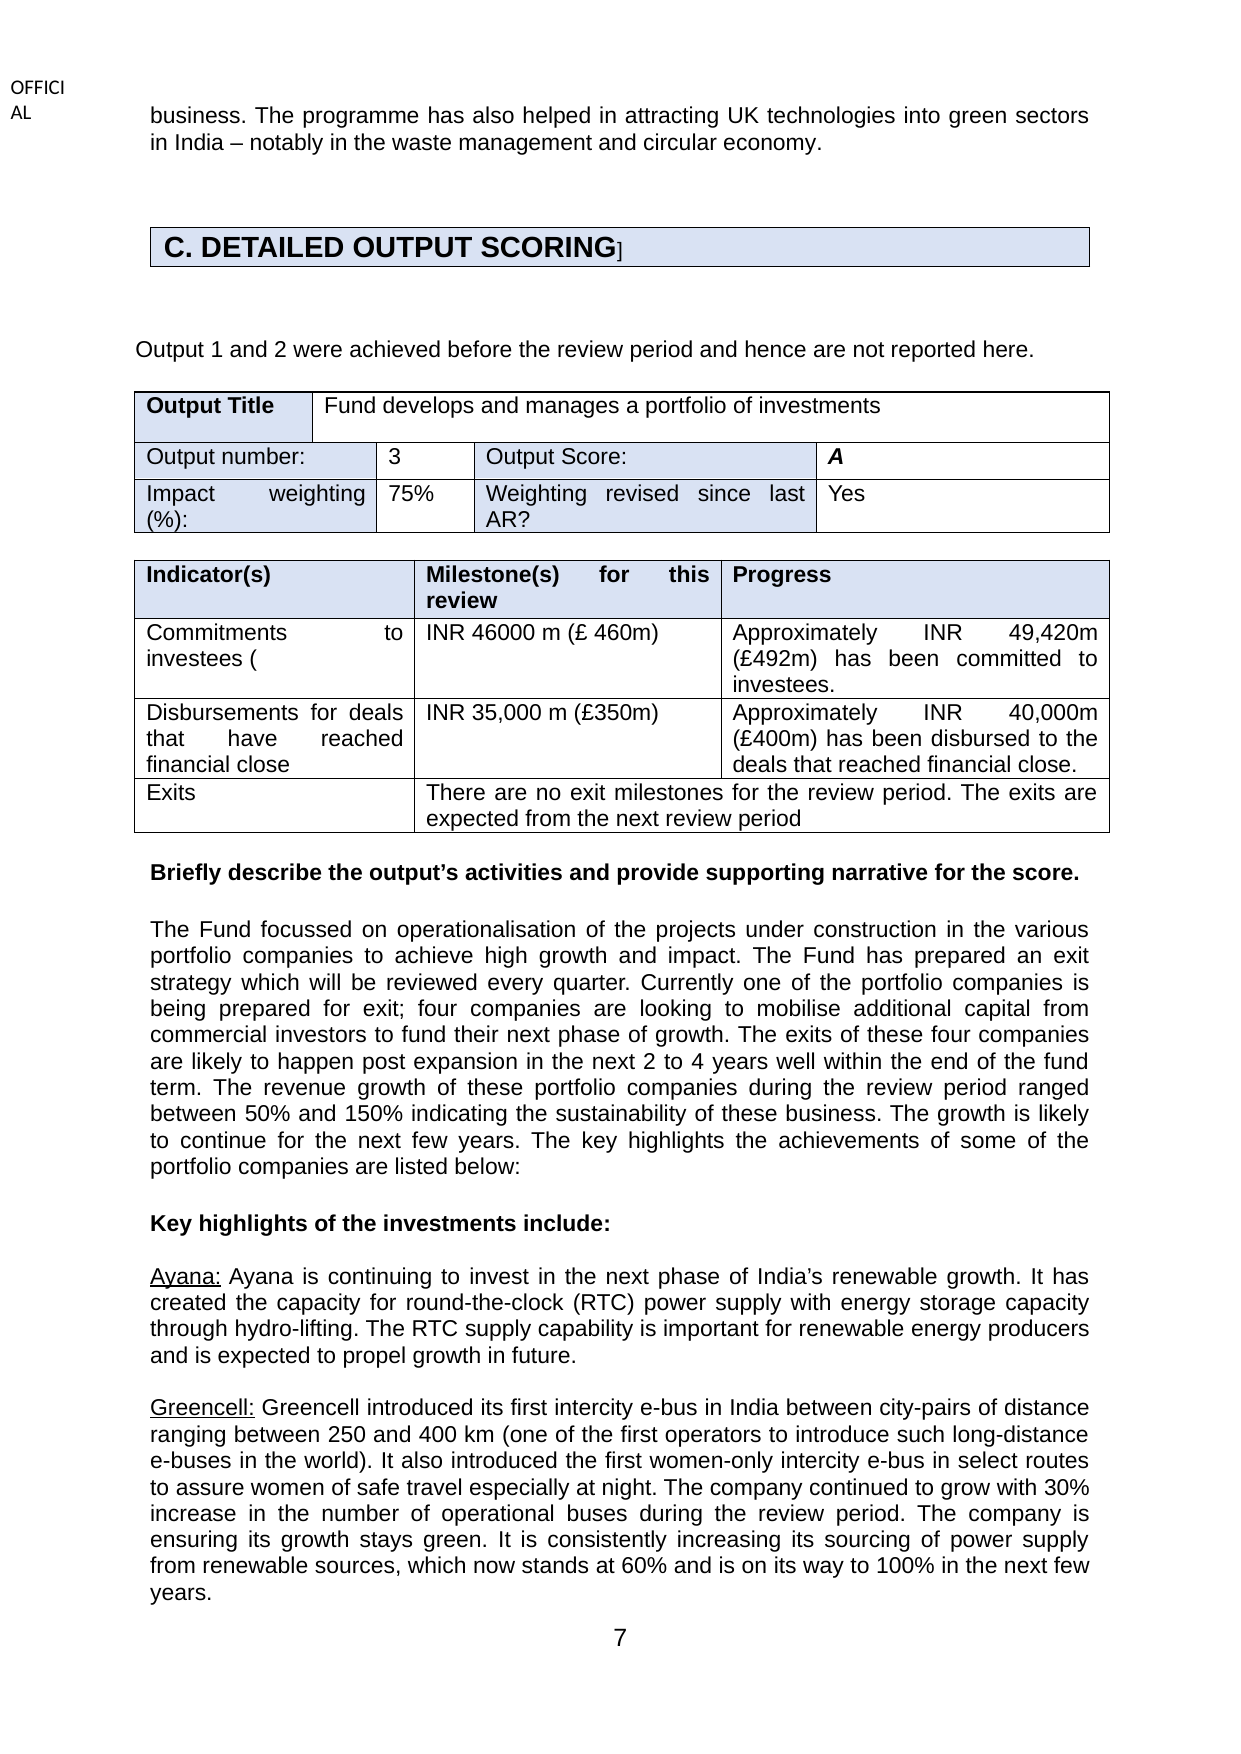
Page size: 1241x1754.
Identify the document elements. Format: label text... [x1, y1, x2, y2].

table_cell A [817, 443, 1109, 478]
table_cell 75% [377, 480, 474, 532]
table_cell Output Score: [475, 443, 816, 478]
table_cell INR 46000 m (£ 460m) [415, 619, 721, 698]
table_cell Yes [817, 480, 1109, 532]
text Output 1 and 2 were achieved before the review period and hence are not reported here. [135, 336, 1090, 363]
table_cell Commitments to investees ( [135, 619, 414, 698]
table_cell There are no exit milestones for the review period. The exits are expected from the next review period [415, 779, 1109, 832]
table_header Milestone(s) for this review [415, 561, 721, 618]
text The Fund focussed on operationalisation of the projects under construction in the various portfolio companies to achieve high growth and impact. The Fund has prepared an exit strategy which will be reviewed every quarter. Currently one of the portfolio companies is being prepared for exit; four companies are looking to mobilise additional capital from commercial investors to fund their next phase of growth. The exits of these four companies are likely to happen post expansion in the next 2 to 4 years well within the end of the fund term. The revenue growth of these portfolio companies during the review period ranged between 50% and 150% indicating the sustainability of these business. The growth is likely to continue for the next few years. The key highlights the achievements of some of the portfolio companies are listed below: [150, 916, 1090, 1179]
text Ayana: Ayana is continuing to invest in the next phase of India’s renewable growth. It has created the capacity for round-the-clock (RTC) power supply with energy storage capacity through hydro-lifting. The RTC supply capability is important for renewable energy producers and is expected to propel growth in future. [150, 1263, 1090, 1368]
table_cell Approximately INR 49,420m (£492m) has been committed to investees. [722, 619, 1109, 698]
table_cell Impact weighting (%): [135, 480, 376, 532]
table_header Output Title [135, 393, 312, 442]
table_header Fund develops and manages a portfolio of investments [313, 393, 1109, 442]
subtitle C. DETAILED OUTPUT SCORING] [151, 228, 1089, 266]
table_cell INR 35,000 m (£350m) [415, 699, 721, 778]
table_cell Disbursements for deals that have reached financial close [135, 699, 414, 778]
table_cell Approximately INR 40,000m (£400m) has been disbursed to the deals that reached financial close. [722, 699, 1109, 778]
table_cell 3 [377, 443, 474, 478]
text Briefly describe the output’s activities and provide supporting narrative for the score. [150, 859, 1090, 885]
table_cell Weighting revised since last AR? [475, 480, 816, 532]
text Greencell: Greencell introduced its first intercity e-bus in India between city-pairs of distance ranging between 250 and 400 km (one of the first operators to introduce such long-distance e-buses in the world). It also introduced the first women-only intercity e-bus in select routes to assure women of safe travel especially at night. The company continued to grow with 30% increase in the number of operational buses during the review period. The company is ensuring its growth stays green. It is consistently increasing its sourcing of power supply from renewable sources, which now stands at 60% and is on its way to 100% in the next few years. [150, 1394, 1090, 1605]
table_cell Output number: [135, 443, 376, 478]
table_header Progress [722, 561, 1109, 618]
text business. The programme has also helped in attracting UK technologies into green sectors in India – notably in the waste management and circular economy. [150, 102, 1090, 155]
table_cell Exits [135, 779, 414, 832]
table_header Indicator(s) [135, 561, 414, 618]
text Key highlights of the investments include: [150, 1210, 1090, 1236]
